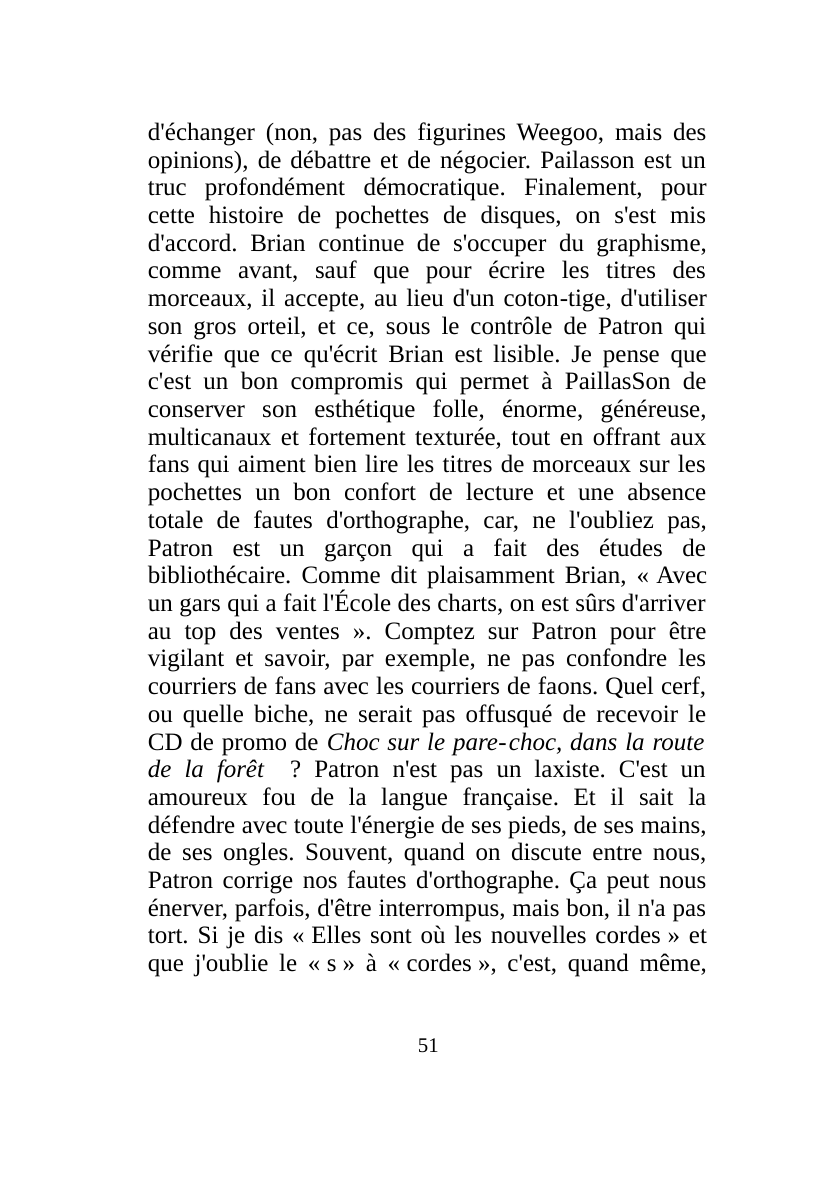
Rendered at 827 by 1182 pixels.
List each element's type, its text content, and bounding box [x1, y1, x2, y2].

text d'échanger (non, pas des figurines Weegoo, mais des opinions), de débattre et de négocier. Pailasson est un truc profondément démocratique. Finalement, pour cette histoire de pochettes de disques, on s'est mis d'accord. Brian continue de s'occuper du graphisme, comme avant, sauf que pour écrire les titres des morceaux, il accepte, au lieu d'un coton‑tige, d'utiliser son gros orteil, et ce, sous le contrôle de Patron qui vérifie que ce qu'écrit Brian est lisible. Je pense que c'est un bon compromis qui permet à PaillasSon de conserver son esthétique folle, énorme, généreuse, multicanaux et fortement texturée, tout en offrant aux fans qui aiment bien lire les titres de morceaux sur les pochettes un bon confort de lecture et une absence totale de fautes d'orthographe, car, ne l'oubliez pas, Patron est un garçon qui a fait des études de bibliothécaire. Comme dit plaisamment Brian, « Avec un gars qui a fait l'École des charts, on est sûrs d'arriver au top des ventes ». Comptez sur Patron pour être vigilant et savoir, par exemple, ne pas confondre les courriers de fans avec les courriers de faons. Quel cerf, ou quelle biche, ne serait pas offusqué de recevoir le CD de promo de Choc sur le pare‑choc, dans la route de la forêt ? Patron n'est pas un laxiste. C'est un amoureux fou de la langue française. Et il sait la défendre avec toute l'énergie de ses pieds, de ses mains, de ses ongles. Souvent, quand on discute entre nous, Patron corrige nos fautes d'orthographe. Ça peut nous énerver, parfois, d'être interrompus, mais bon, il n'a pas tort. Si je dis « Elles sont où les nouvelles cordes » et que j'oublie le « s » à « cordes », c'est, quand même, [148, 118, 707, 977]
